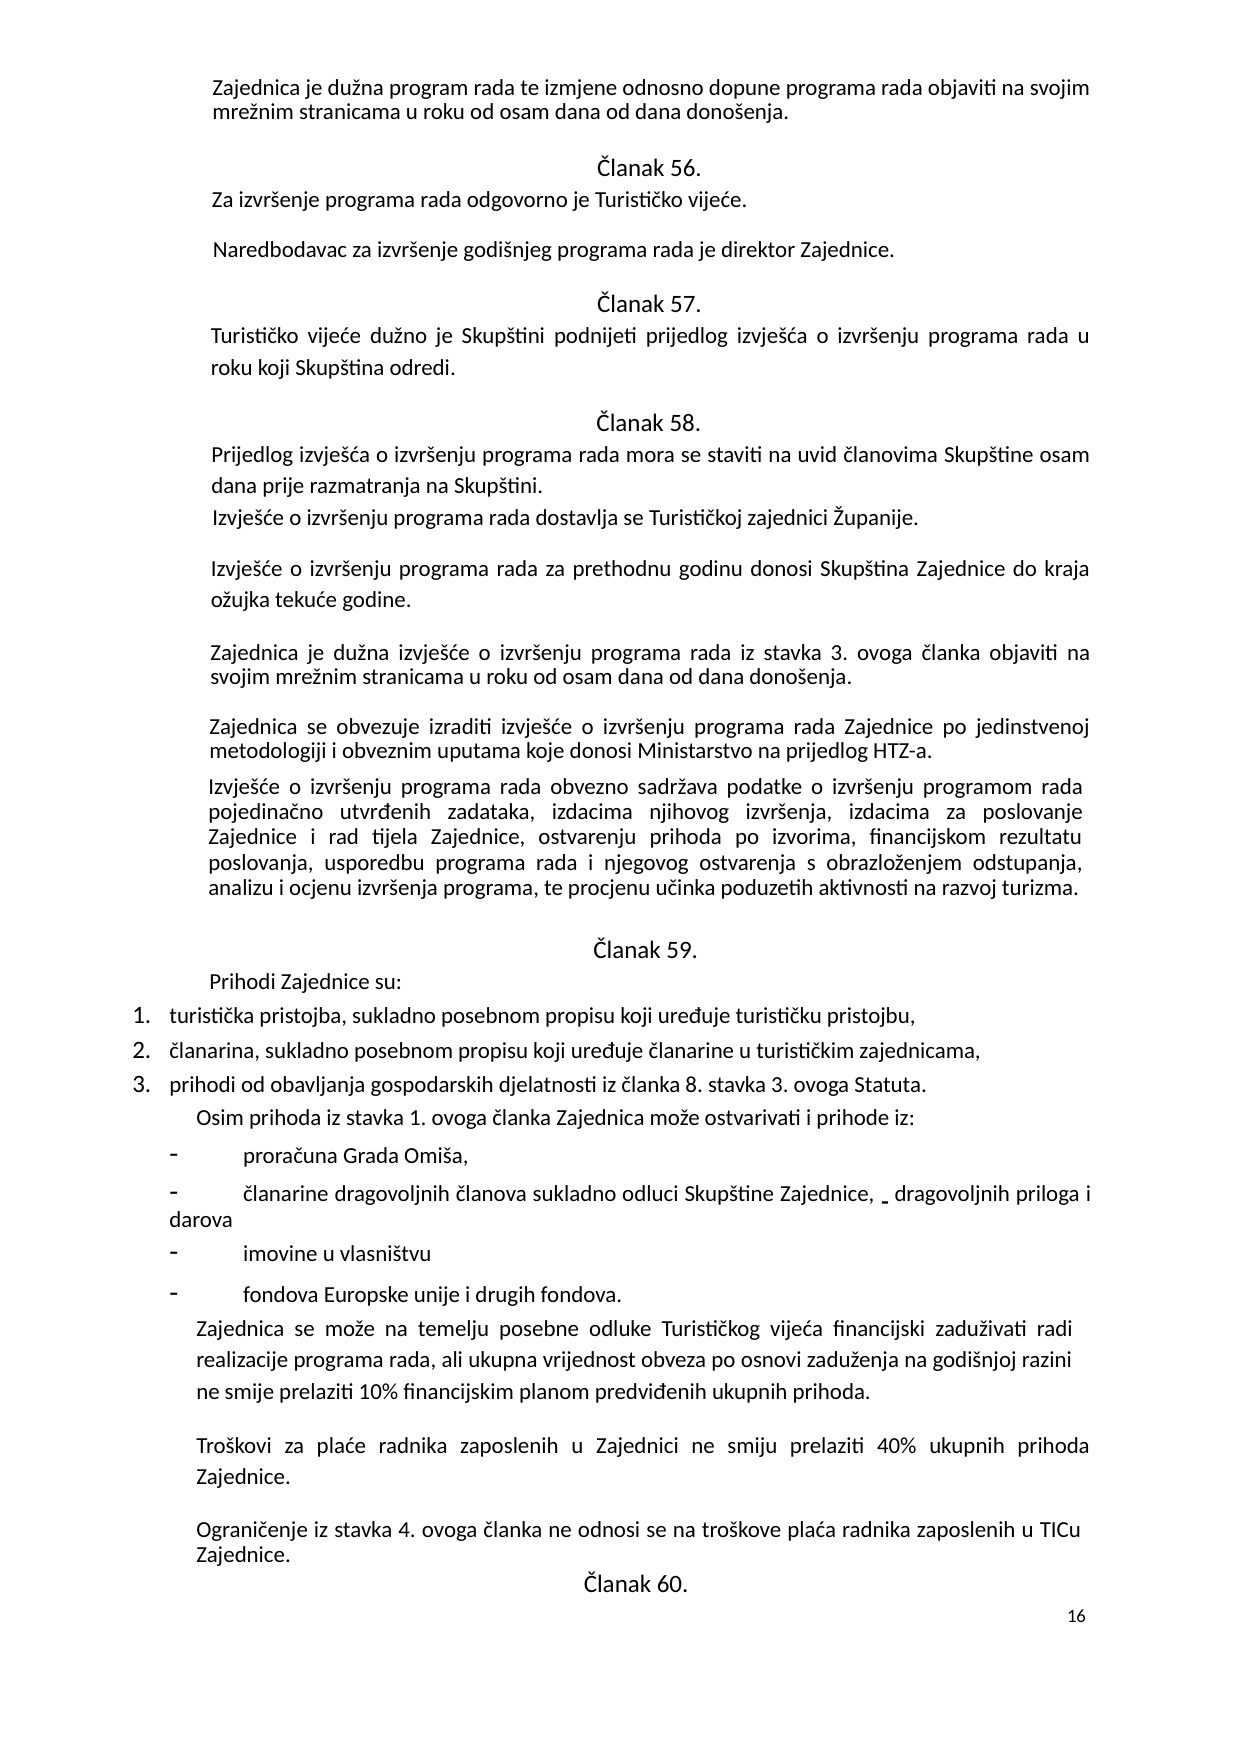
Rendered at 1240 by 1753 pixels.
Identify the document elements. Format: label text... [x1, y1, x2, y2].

text Izvješće o izvršenju programa rada za prethodnu godinu donosi Skupština Zajednice do kraja ožujka tekuće godine. [211, 554, 1091, 613]
list imovine u vlasništvu [169, 1233, 1091, 1269]
text Članak 57. [257, 288, 1042, 319]
text Naredbodavac za izvršenje godišnjeg programa rada je direktor Zajednice. [213, 235, 1091, 263]
text Turističko vijeće dužno je Skupštini podnijeti prijedlog izvješća o izvršenju programa rada u roku koji Skupština odredi. [211, 321, 1091, 381]
text Članak 59. [257, 934, 1034, 965]
text Prihodi Zajednice su: [209, 967, 1091, 995]
text Za izvršenje programa rada odgovorno je Turističko vijeće. [212, 185, 1091, 213]
text Prijedlog izvješća o izvršenju programa rada mora se staviti na uvid članovima Skupštine osam dana prije razmatranja na Skupštini. [211, 440, 1091, 499]
text Zajednica se obvezuje izraditi izvješće o izvršenju programa rada Zajednice po jedinstvenoj metodologiji i obveznim uputama koje donosi Ministarstvo na prijedlog HTZ-a. [209, 714, 1091, 764]
text Ograničenje iz stavka 4. ovoga članka ne odnosi se na troškove plaća radnika zaposlenih u TICu Zajednice. [196, 1518, 1083, 1568]
list fondova Europske unije i drugih fondova. [169, 1274, 1091, 1309]
text Članak 60. [257, 1569, 1015, 1599]
text Članak 56. [257, 152, 1042, 182]
text Osim prihoda iz stavka 1. ovoga članka Zajednica može ostvarivati i prihode iz: [196, 1103, 1091, 1131]
list turistička pristojba, sukladno posebnom propisu koji uređuje turističku pristojbu, [132, 999, 1091, 1030]
text Zajednica je dužna izvješće o izvršenju programa rada iz stavka 3. ovoga članka objaviti na svojim mrežnim stranicama u roku od osam dana od dana donošenja. [210, 640, 1091, 690]
text Zajednica je dužna program rada te izmjene odnosno dopune programa rada objaviti na svojim mrežnim stranicama u roku od osam dana od dana donošenja. [212, 75, 1091, 126]
list proračuna Grada Omiša, [169, 1135, 1091, 1171]
text Troškovi za plaće radnika zaposlenih u Zajednici ne smiju prelaziti 40% ukupnih prihoda Zajednice. [196, 1431, 1091, 1491]
list članarine dragovoljnih članova sukladno odluci Skupštine Zajednice, dragovoljnih priloga i darova [169, 1176, 1091, 1233]
text Izvješće o izvršenju programa rada dostavlja se Turističkoj zajednici Županije. [212, 503, 1091, 531]
list prihodi od obavljanja gospodarskih djelatnosti iz članka 8. stavka 3. ovoga Statuta. [132, 1069, 1091, 1099]
text Članak 58. [257, 407, 1041, 438]
text Zajednica se može na temelju posebne odluke Turističkog vijeća financijski zaduživati radi realizacije programa rada, ali ukupna vrijednost obveza po osnovi zaduženja na godišnjoj razini ne smije prelaziti 10% financijskim planom predviđenih ukupnih prihoda. [196, 1314, 1074, 1405]
text Izvješće o izvršenju programa rada obvezno sadržava podatke o izvršenju programom rada pojedinačno utvrđenih zadataka, izdacima njihovog izvršenja, izdacima za poslovanje Zajednice i rad tijela Zajednice, ostvarenju prihoda po izvorima, financijskom rezultatu poslovanja, usporedbu programa rada i njegovog ostvarenja s obrazloženjem odstupanja, analizu i ocjenu izvršenja programa, te procjenu učinka poduzetih aktivnosti na razvoj turizma. [208, 774, 1084, 901]
list članarina, sukladno posebnom propisu koji uređuje članarine u turističkim zajednicama, [132, 1034, 1091, 1064]
